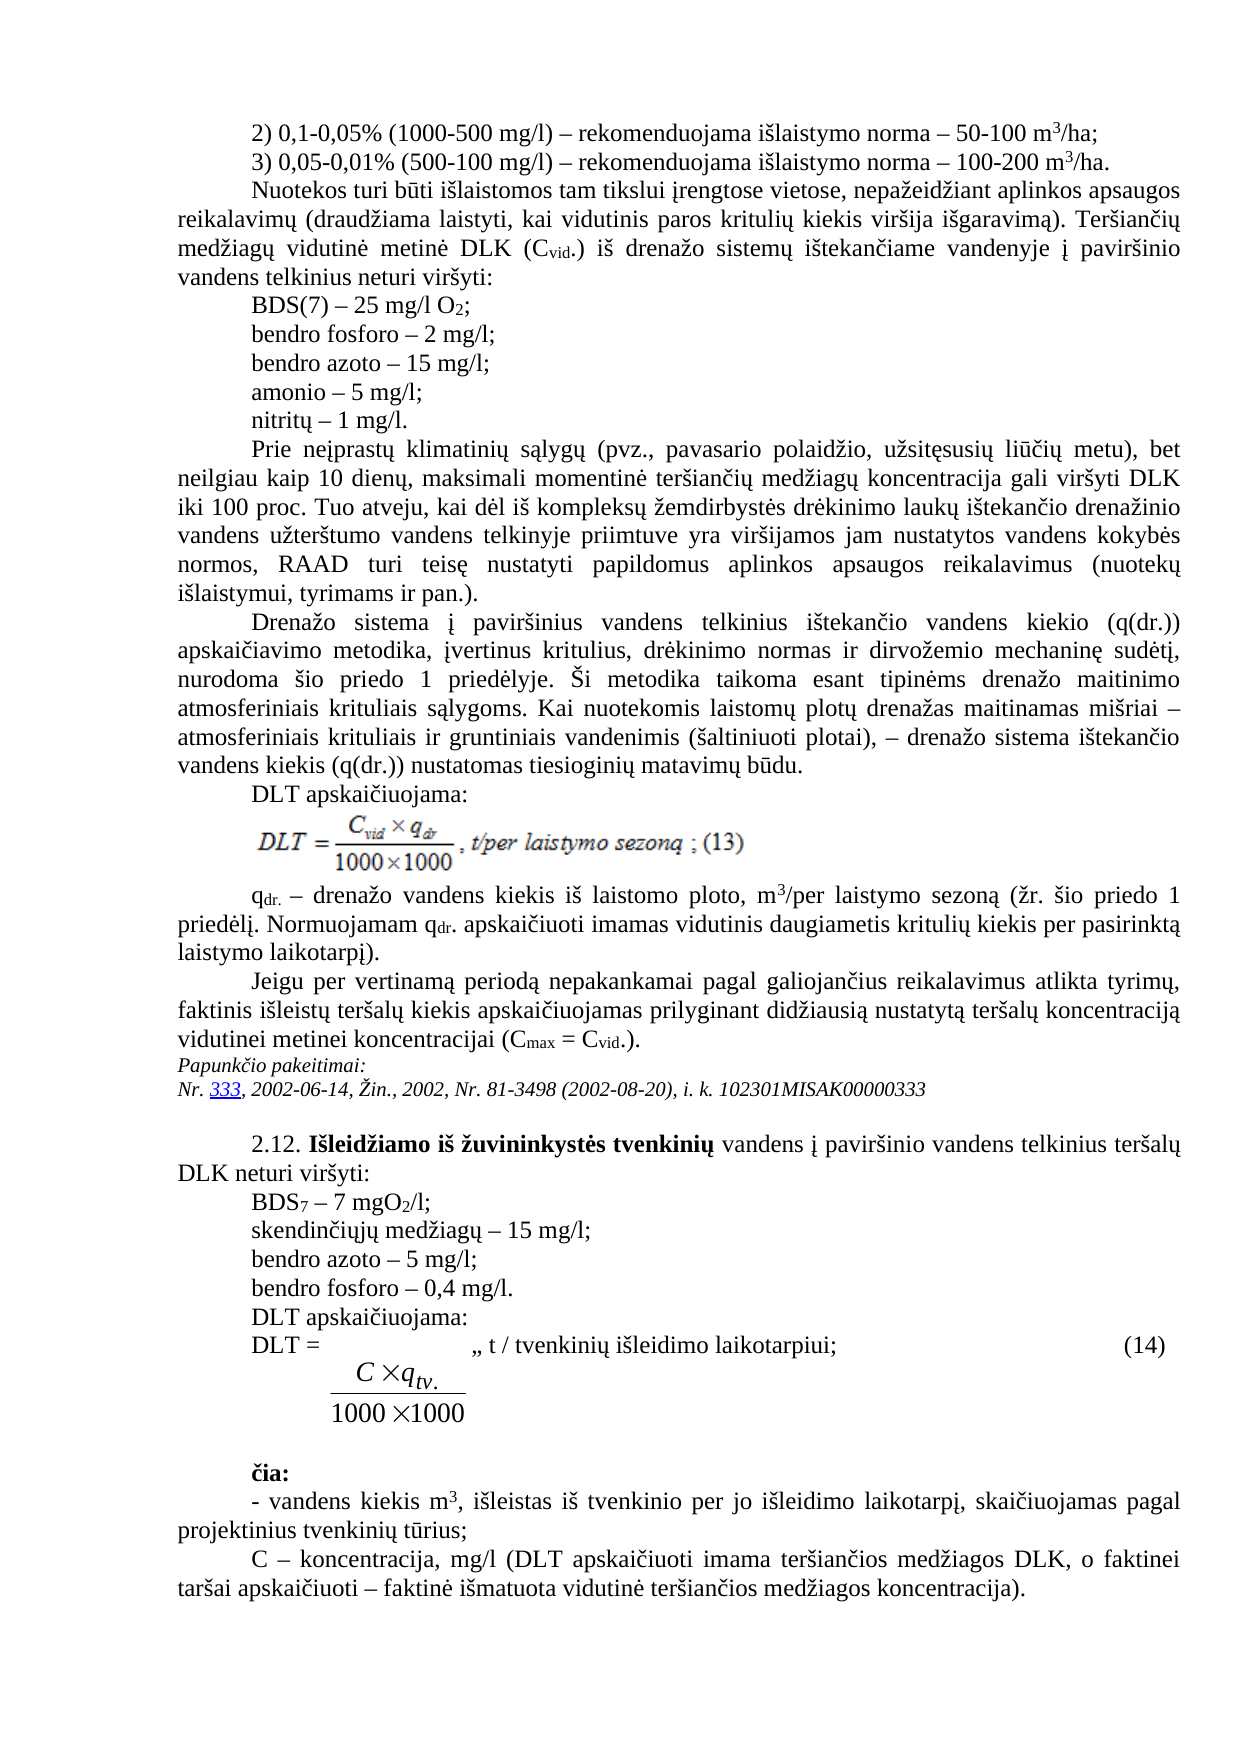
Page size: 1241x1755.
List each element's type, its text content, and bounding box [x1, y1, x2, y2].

text Papunkčio pakeitimai: [177, 1052, 1181, 1077]
text Nuotekos turi būti išlaistomos tam tikslui įrengtose vietose, nepažeidžiant aplinkos apsaugos reikalavimų (draudžiama laistyti, kai vidutinis paros kritulių kiekis viršija išgaravimą). Teršiančių medžiagų vidutinė metinė DLK (Cvid.) iš drenažo sistemų ištekančiame vandenyje į paviršinio vandens telkinius neturi viršyti: [177, 176, 1181, 291]
text 2) 0,1-0,05% (1000-500 mg/l) – rekomenduojama išlaistymo norma – 50-100 m3/ha; [177, 118, 1181, 147]
text amonio – 5 mg/l; [177, 377, 1181, 406]
text Nr. 333, 2002-06-14, Žin., 2002, Nr. 81-3498 (2002-08-20), i. k. 102301MISAK00000333 [177, 1077, 1181, 1101]
text bendro fosforo – 0,4 mg/l. [177, 1273, 1181, 1302]
text Jeigu per vertinamą periodą nepakankamai pagal galiojančius reikalavimus atlikta tyrimų, faktinis išleistų teršalų kiekis apskaičiuojamas prilyginant didžiausią nustatytą teršalų koncentraciją vidutinei metinei koncentracijai (Cmax = Cvid.). [177, 966, 1181, 1052]
text DLT apskaičiuojama: [177, 779, 1181, 808]
text bendro azoto – 15 mg/l; [177, 348, 1181, 377]
text bendro fosforo – 2 mg/l; [177, 319, 1181, 348]
text 3) 0,05-0,01% (500-100 mg/l) – rekomenduojama išlaistymo norma – 100-200 m3/ha. [177, 147, 1181, 176]
text Drenažo sistema į paviršinius vandens telkinius ištekančio vandens kiekio (q(dr.)) apskaičiavimo metodika, įvertinus kritulius, drėkinimo normas ir dirvožemio mechaninę sudėtį, nurodoma šio priedo 1 priedėlyje. Ši metodika taikoma esant tipinėms drenažo maitinimo atmosferiniais krituliais sąlygoms. Kai nuotekomis laistomų plotų drenažas maitinamas mišriai – atmosferiniais krituliais ir gruntiniais vandenimis (šaltiniuoti plotai), – drenažo sistema ištekančio vandens kiekis (q(dr.)) nustatomas tiesioginių matavimų būdu. [177, 607, 1181, 779]
text BDS7 – 7 mgO2/l; [177, 1187, 1181, 1216]
text DLT = „ t / tvenkinių išleidimo laikotarpiui; (14) [177, 1331, 1181, 1429]
text BDS(7) – 25 mg/l O2; [177, 291, 1181, 319]
text - vandens kiekis m3, išleistas iš tvenkinio per jo išleidimo laikotarpį, skaičiuojamas pagal projektinius tvenkinių tūrius; [177, 1486, 1181, 1544]
text nitritų – 1 mg/l. [177, 406, 1181, 434]
text C – koncentracija, mg/l (DLT apskaičiuoti imama teršiančios medžiagos DLK, o faktinei taršai apskaičiuoti – faktinė išmatuota vidutinė teršiančios medžiagos koncentracija). [177, 1544, 1181, 1601]
text 2.12. Išleidžiamo iš žuvininkystės tvenkinių vandens į paviršinio vandens telkinius teršalų DLK neturi viršyti: [177, 1129, 1181, 1187]
text DLT apskaičiuojama: [177, 1302, 1181, 1331]
text qdr. – drenažo vandens kiekis iš laistomo ploto, m3/per laistymo sezoną (žr. šio priedo 1 priedėlį. Normuojamam qdr. apskaičiuoti imamas vidutinis daugiametis kritulių kiekis per pasirinktą laistymo laikotarpį). [177, 880, 1181, 966]
text bendro azoto – 5 mg/l; [177, 1244, 1181, 1273]
text Prie neįprastų klimatinių sąlygų (pvz., pavasario polaidžio, užsitęsusių liūčių metu), bet neilgiau kaip 10 dienų, maksimali momentinė teršiančių medžiagų koncentracija gali viršyti DLK iki 100 proc. Tuo atveju, kai dėl iš kompleksų žemdirbystės drėkinimo laukų ištekančio drenažinio vandens užterštumo vandens telkinyje priimtuve yra viršijamos jam nustatytos vandens kokybės normos, RAAD turi teisę nustatyti papildomus aplinkos apsaugos reikalavimus (nuotekų išlaistymui, tyrimams ir pan.). [177, 434, 1181, 607]
text skendinčiųjų medžiagų – 15 mg/l; [177, 1216, 1181, 1244]
text čia: [177, 1458, 1181, 1486]
